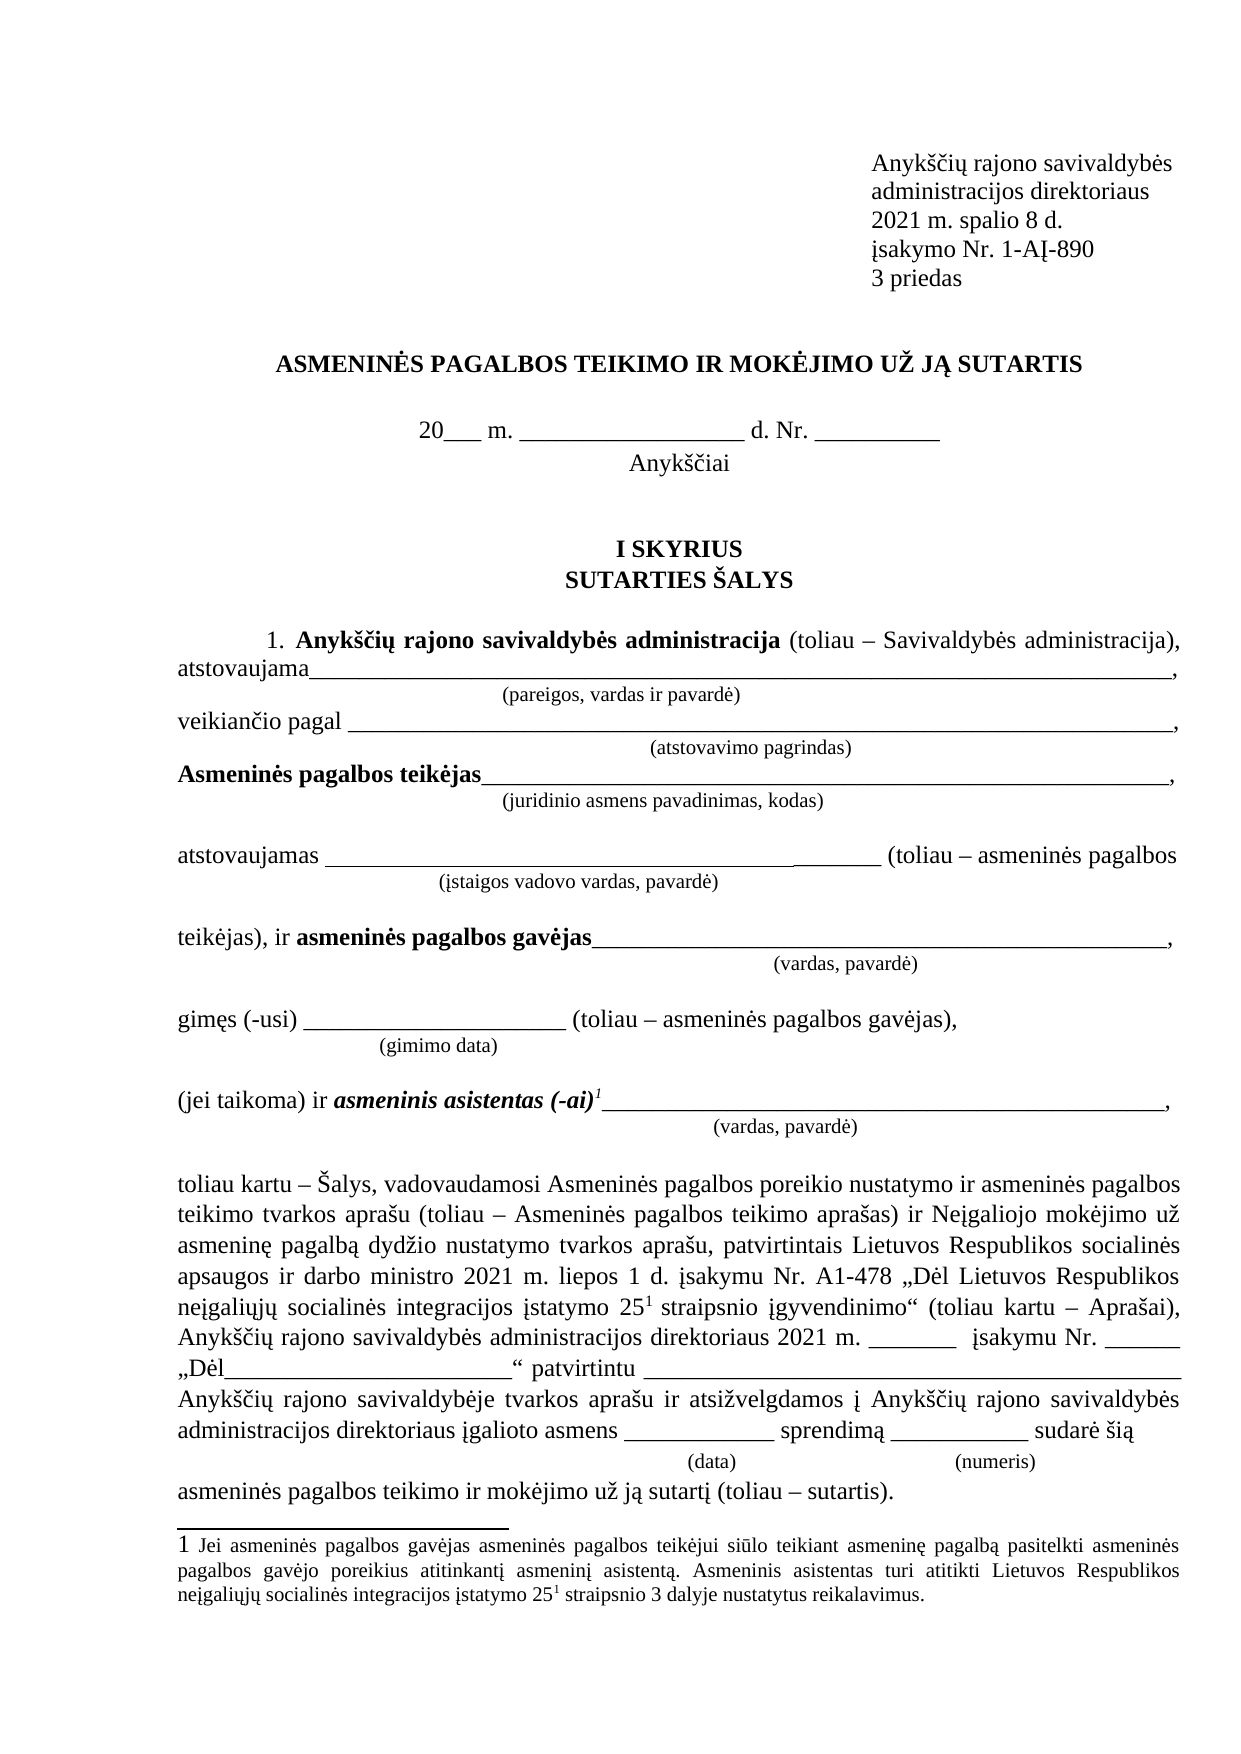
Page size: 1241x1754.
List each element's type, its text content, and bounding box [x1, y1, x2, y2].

text (įstaigos vadovo vardas, pavardė) [177, 869, 1181, 893]
text (atstovavimo pagrindas) [177, 735, 1181, 759]
text 20___ m. __________________ d. Nr. __________ [177, 410, 1181, 444]
text veikiančio pagal __________________________________________________________________, [177, 706, 1181, 735]
text Asmeninės pagalbos teikėjas_______________________________________________________, [177, 759, 1181, 788]
text toliau kartu – Šalys, vadovaudamosi Asmeninės pagalbos poreikio nustatymo ir asmeninės pagalbos teikimo tvarkos aprašu (toliau – Asmeninės pagalbos teikimo aprašas) ir Neįgaliojo mokėjimo už asmeninę pagalbą dydžio nustatymo tvarkos aprašu, patvirtintais Lietuvos Respublikos socialinės apsaugos ir darbo ministro 2021 m. liepos 1 d. įsakymu Nr. A1-478 „Dėl Lietuvos Respublikos neįgaliųjų socialinės integracijos įstatymo 251 straipsnio įgyvendinimo“ (toliau kartu – Aprašai), Anykščių rajono savivaldybės administracijos direktoriaus 2021 m. _______ įsakymu Nr. ______ „Dėl_______________________“ patvirtintu ___________________________________________ Anykščių rajono savivaldybėje tvarkos aprašu ir atsižvelgdamos į Anykščių rajono savivaldybės administracijos direktoriaus įgalioto asmens ____________ sprendimą ___________ sudarė šią [177, 1169, 1181, 1443]
text atstovaujamas _______ (toliau – asmeninės pagalbos [177, 841, 1181, 869]
text (gimimo data) [177, 1032, 1181, 1057]
text įsakymo Nr. 1-AĮ-890 [177, 234, 1181, 263]
text 2021 m. spalio 8 d. [177, 205, 1181, 234]
text I SKYRIUS [177, 534, 1181, 563]
text 3 priedas [177, 263, 1181, 291]
text (juridinio asmens pavadinimas, kodas) [177, 788, 1181, 812]
text teikėjas), ir asmeninės pagalbos gavėjas______________________________________________, [177, 922, 1181, 951]
text 1. Anykščių rajono savivaldybės administracija (toliau – Savivaldybės administracija), atstovaujama_____________________________________________________________________, [177, 625, 1181, 682]
text SUTARTIES ŠALYS [177, 565, 1181, 594]
text Anykščiai [177, 444, 1181, 477]
text administracijos direktoriaus [177, 176, 1181, 205]
text Jei asmeninės pagalbos gavėjas asmeninės pagalbos teikėjui siūlo teikiant asmeninę pagalbą pasitelkti asmeninės pagalbos gavėjo poreikius atitinkantį asmeninį asistentą. Asmeninis asistentas turi atitikti Lietuvos Respublikos neįgaliųjų socialinės integracijos įstatymo 251 straipsnio 3 dalyje nustatytus reikalavimus. [177, 1529, 1181, 1606]
text (pareigos, vardas ir pavardė) [177, 682, 1181, 706]
text (vardas, pavardė) [177, 1114, 1181, 1138]
text Anykščių rajono savivaldybės [871, 148, 1181, 176]
text (vardas, pavardė) [177, 951, 1181, 975]
text (jei taikoma) ir asmeninis asistentas (-ai)_____________________________________________, [177, 1085, 1181, 1114]
text (data) (numeris) [177, 1445, 1181, 1474]
text ASMENINĖS PAGALBOS TEIKIMO IR MOKĖJIMO UŽ JĄ SUTARTIS [177, 349, 1181, 378]
text asmeninės pagalbos teikimo ir mokėjimo už ją sutartį (toliau – sutartis). [177, 1476, 1181, 1505]
text gimęs (-usi) _____________________ (toliau – asmeninės pagalbos gavėjas), [177, 1004, 1181, 1032]
